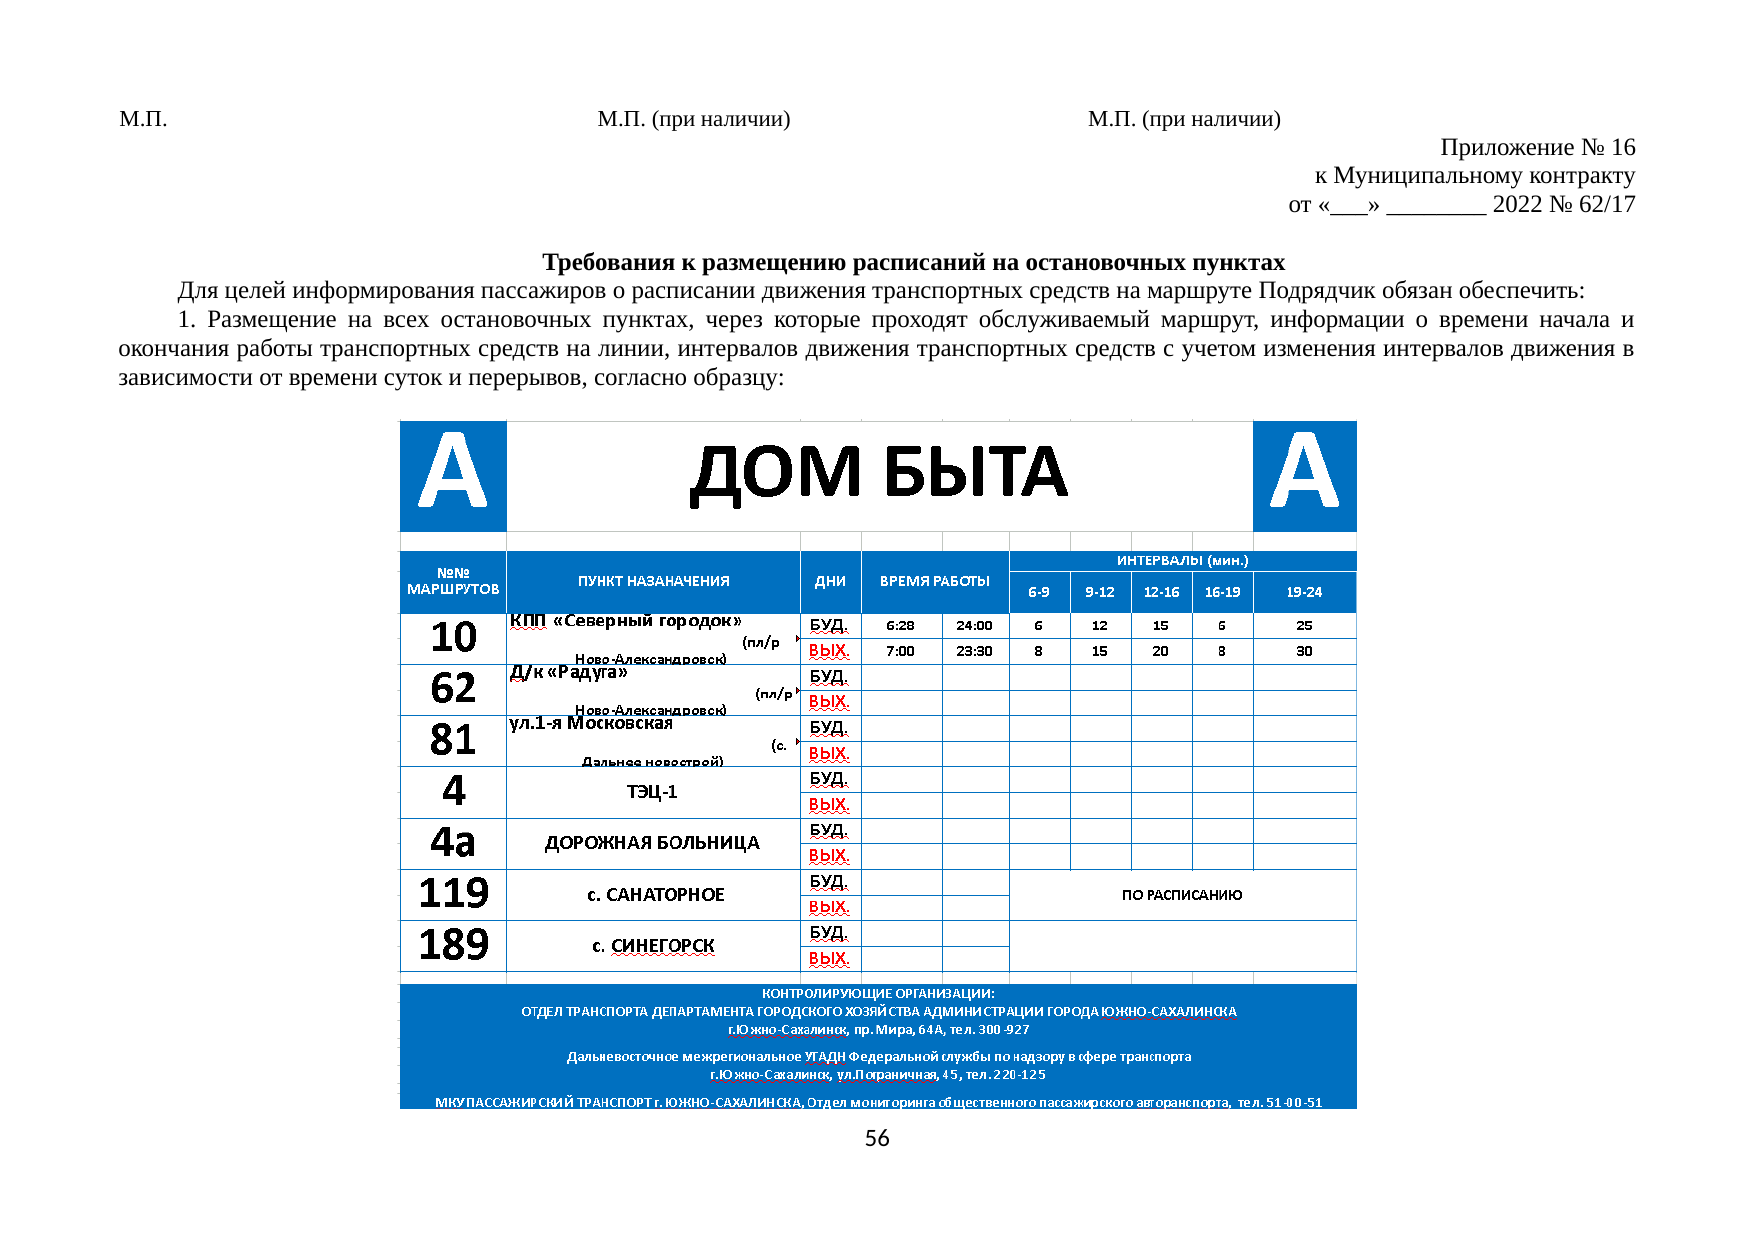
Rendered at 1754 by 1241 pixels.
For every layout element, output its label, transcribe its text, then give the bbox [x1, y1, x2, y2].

text Приложение № 16 [118, 132, 1636, 161]
table_cell [526, 106, 596, 132]
text к Муниципальному контракту [118, 161, 1636, 189]
table_cell М.П. (при наличии) [596, 106, 1087, 132]
text от «___» ________ 2022 № 62/17 [118, 189, 1636, 218]
table_cell М.П. (при наличии) [1087, 106, 1630, 132]
text Требования к размещению расписаний на остановочных пунктах [118, 247, 1636, 276]
text 1. Размещение на всех остановочных пунктах, через которые проходят обслуживаемый маршрут, информации о времени начала и окончания работы транспортных средств на линии, интервалов движения транспортных средств с учетом изменения интервалов движения в зависимости от времени суток и перерывов, согласно образцу: [118, 304, 1636, 391]
text Для целей информирования пассажиров о расписании движения транспортных средств на маршруте Подрядчик обязан обеспечить: [118, 276, 1636, 304]
table_cell М.П. [118, 106, 526, 132]
